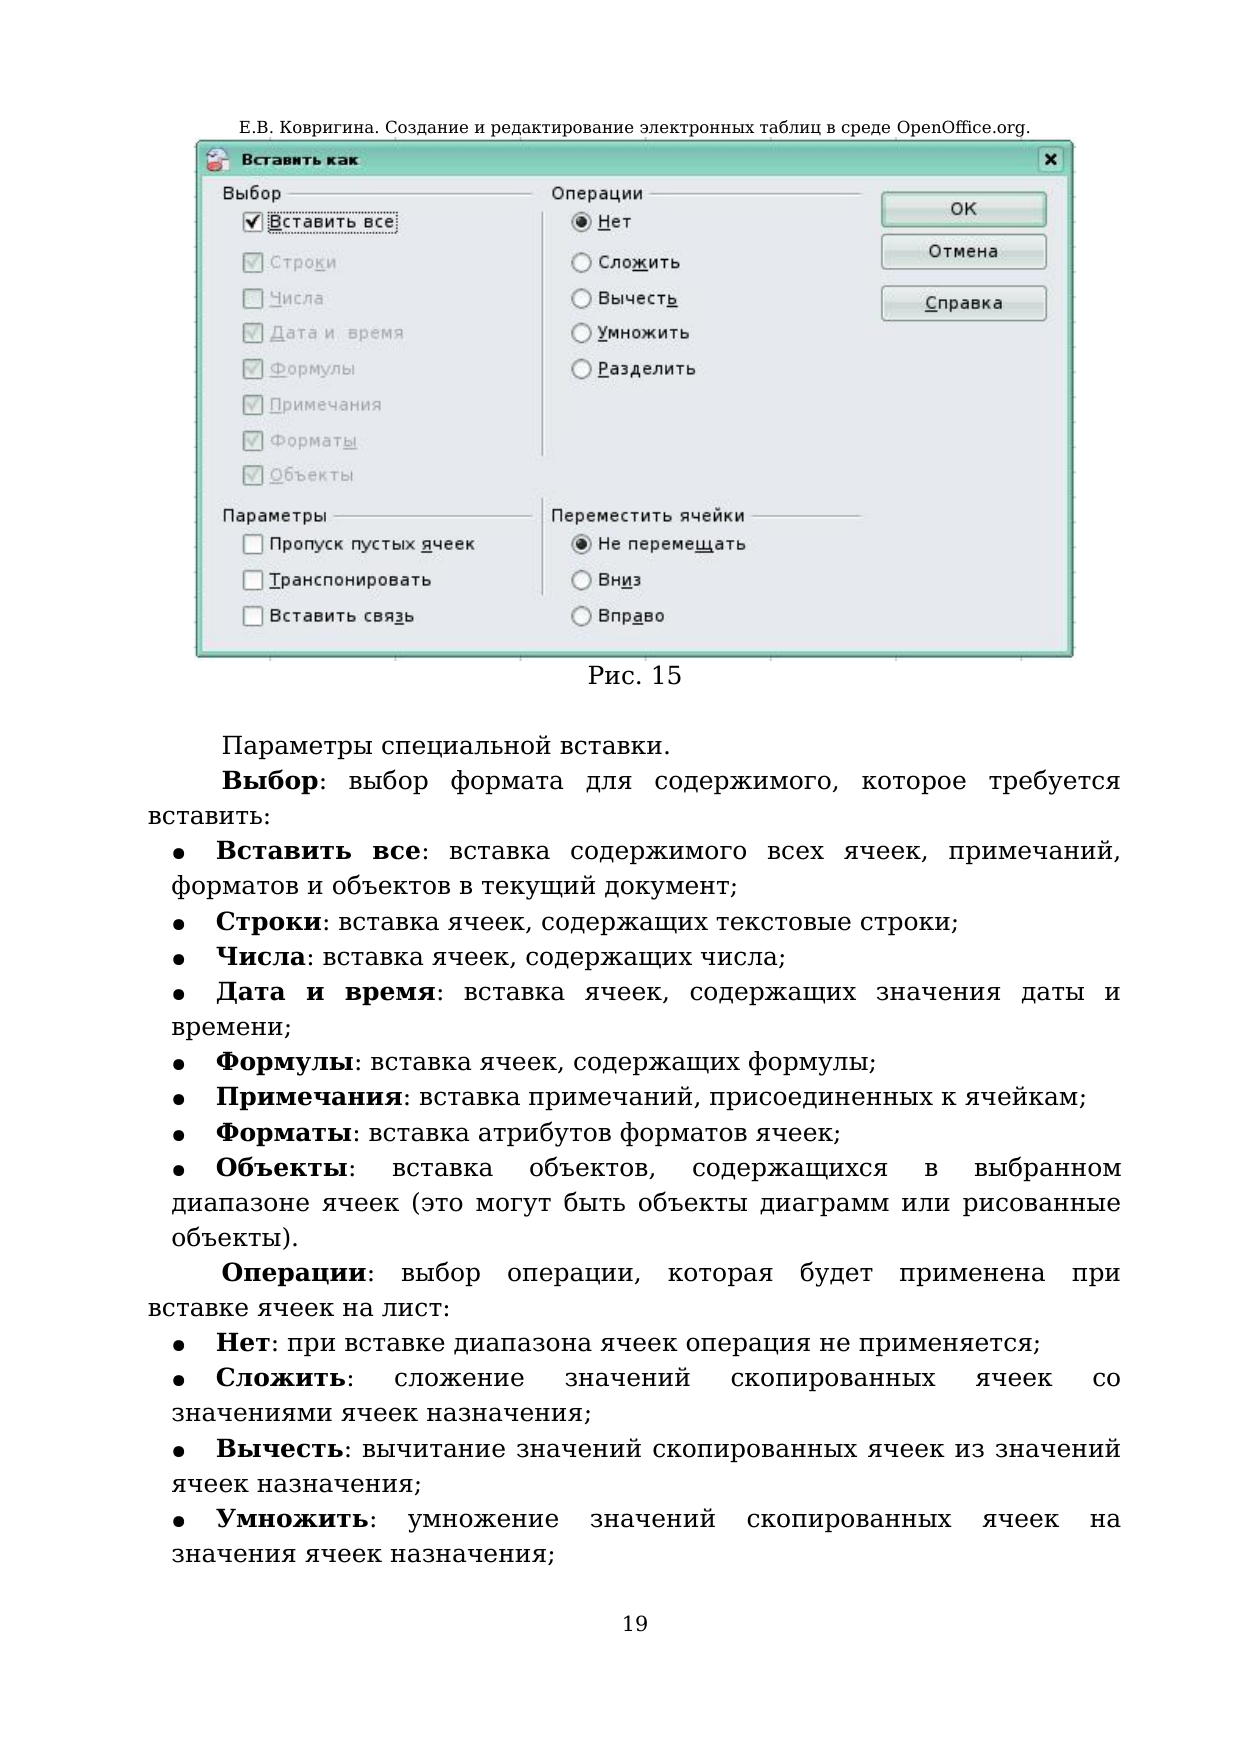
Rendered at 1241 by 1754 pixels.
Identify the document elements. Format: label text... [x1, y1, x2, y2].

text Параметры специальной вставки. [148, 731, 1122, 760]
list Форматы: вставка атрибутов форматов ячеек; [148, 1117, 1122, 1147]
list Формулы: вставка ячеек, содержащих формулы; [148, 1047, 1122, 1076]
list Умножить: умножение значений скопированных ячеек на значения ячеек назначения; [148, 1504, 1122, 1568]
picture [193, 137, 1077, 661]
list Нет: при вставке диапазона ячеек операция не применяется; [148, 1328, 1122, 1357]
text Рис. 15 [148, 137, 1122, 690]
text Выбор: выбор формата для содержимого, которое требуется вставить: [148, 766, 1122, 830]
list Вычесть: вычитание значений скопированных ячеек из значений ячеек назначения; [148, 1433, 1122, 1498]
list Вставить все: вставка содержимого всех ячеек, примечаний, форматов и объектов в текущий документ; [148, 836, 1122, 901]
list Объекты: вставка объектов, содержащихся в выбранном диапазоне ячеек (это могут быть объекты диаграмм или рисованные объекты). [148, 1153, 1122, 1252]
list Дата и время: вставка ячеек, содержащих значения даты и времени; [148, 977, 1122, 1041]
list Числа: вставка ячеек, содержащих числа; [148, 942, 1122, 971]
list Сложить: сложение значений скопированных ячеек со значениями ячеек назначения; [148, 1363, 1122, 1428]
text Операции: выбор операции, которая будет применена при вставке ячеек на лист: [148, 1258, 1122, 1322]
list Строки: вставка ячеек, содержащих текстовые строки; [148, 906, 1122, 936]
list Примечания: вставка примечаний, присоединенных к ячейкам; [148, 1082, 1122, 1112]
